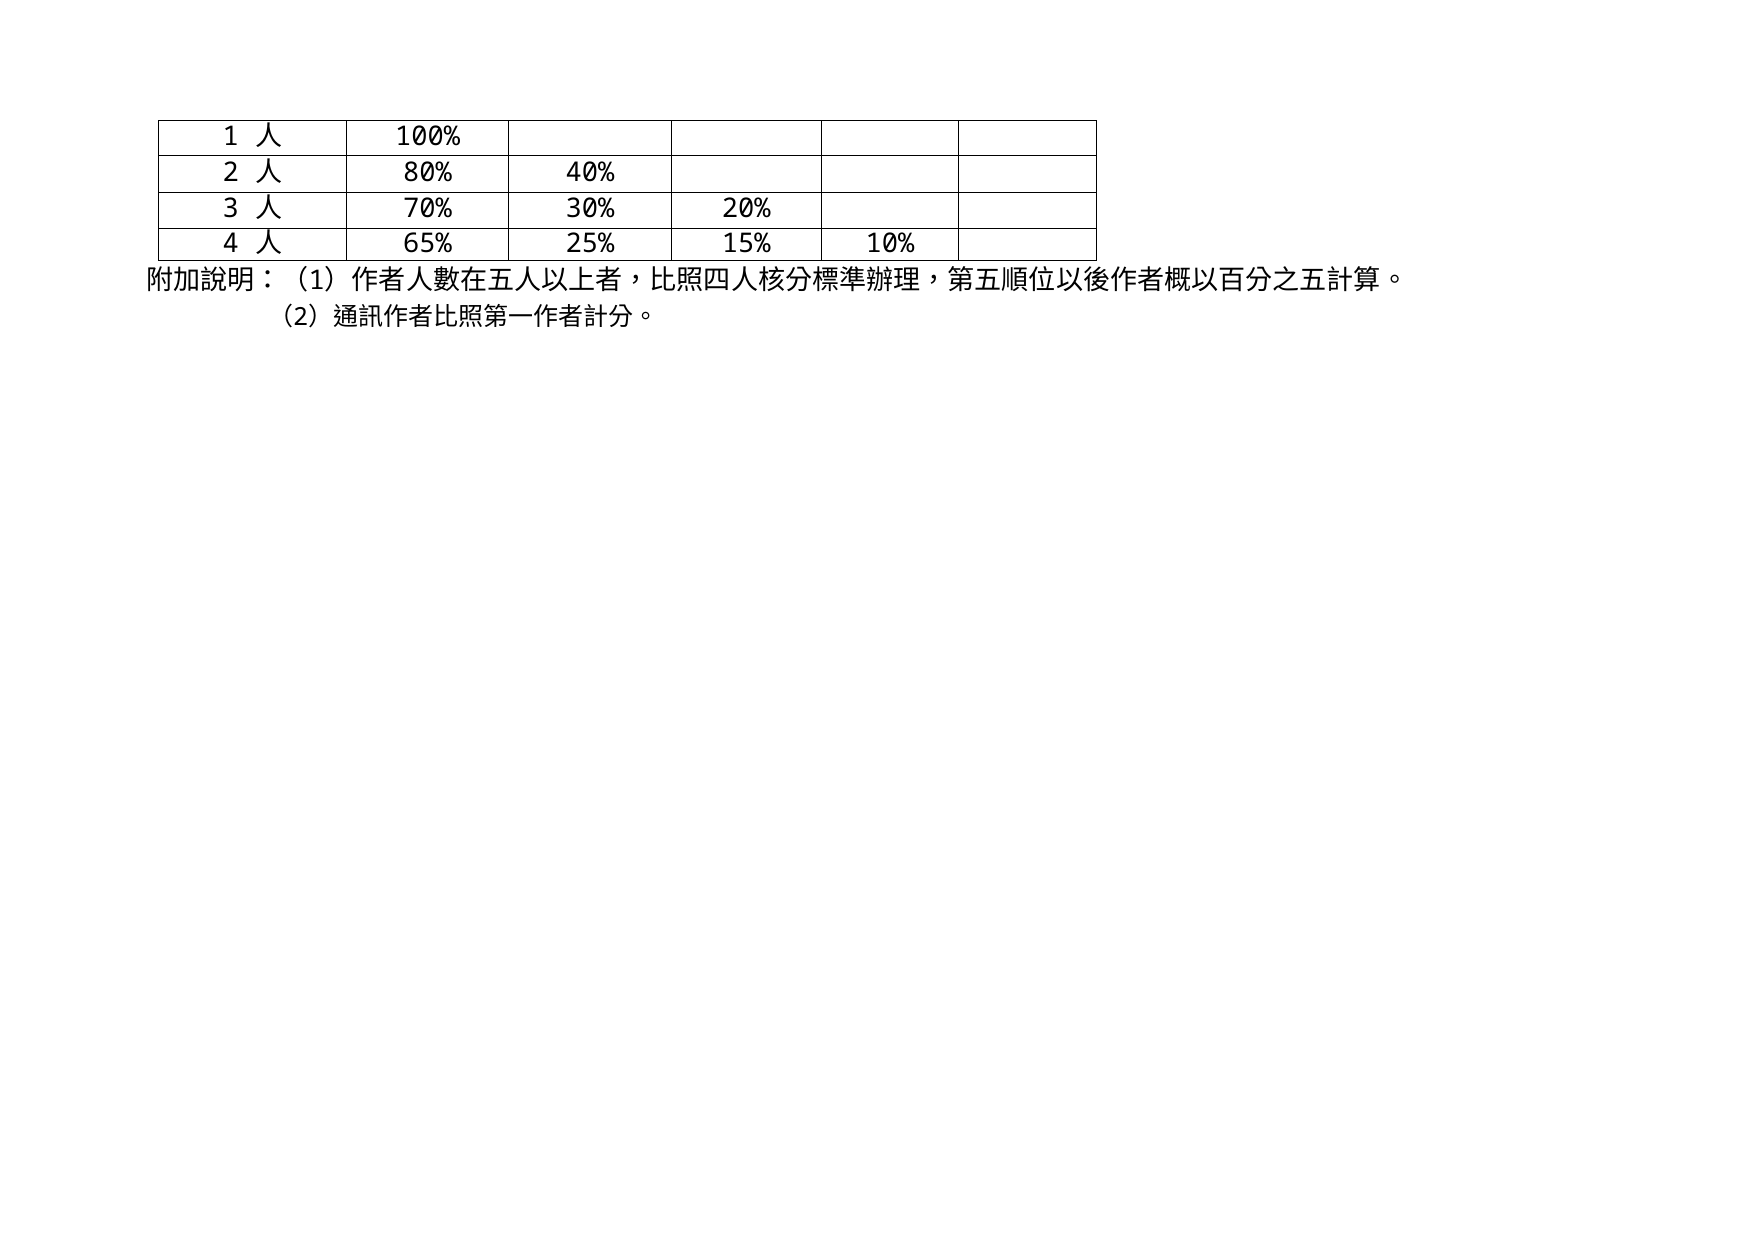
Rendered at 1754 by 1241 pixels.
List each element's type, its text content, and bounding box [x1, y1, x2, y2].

table_cell 3 人 [159, 193, 346, 228]
table_cell 20% [672, 193, 821, 228]
table_cell 65% [347, 229, 508, 260]
table_cell 15% [672, 229, 821, 260]
table_cell 25% [509, 229, 671, 260]
table_cell [959, 121, 1096, 155]
text （2）通訊作者比照第一作者計分。 [168, 297, 1636, 332]
table_cell 70% [347, 193, 508, 228]
table_cell [672, 121, 821, 155]
table_cell [509, 121, 671, 155]
table_cell 40% [509, 156, 671, 192]
table_cell [822, 193, 958, 228]
table_cell 10% [822, 229, 958, 260]
table_cell [959, 193, 1096, 228]
table_cell 80% [347, 156, 508, 192]
table_cell [822, 156, 958, 192]
table_cell 1 人 [159, 121, 346, 155]
table_cell [959, 156, 1096, 192]
table_cell 4 人 [159, 229, 346, 260]
table_cell [822, 121, 958, 155]
table_cell 2 人 [159, 156, 346, 192]
table_cell [672, 156, 821, 192]
table_cell 100% [347, 121, 508, 155]
table_cell 30% [509, 193, 671, 228]
table_cell [959, 229, 1096, 260]
text 附加說明：（1）作者人數在五人以上者，比照四人核分標準辦理，第五順位以後作者概以百分之五計算。 [146, 261, 1636, 297]
